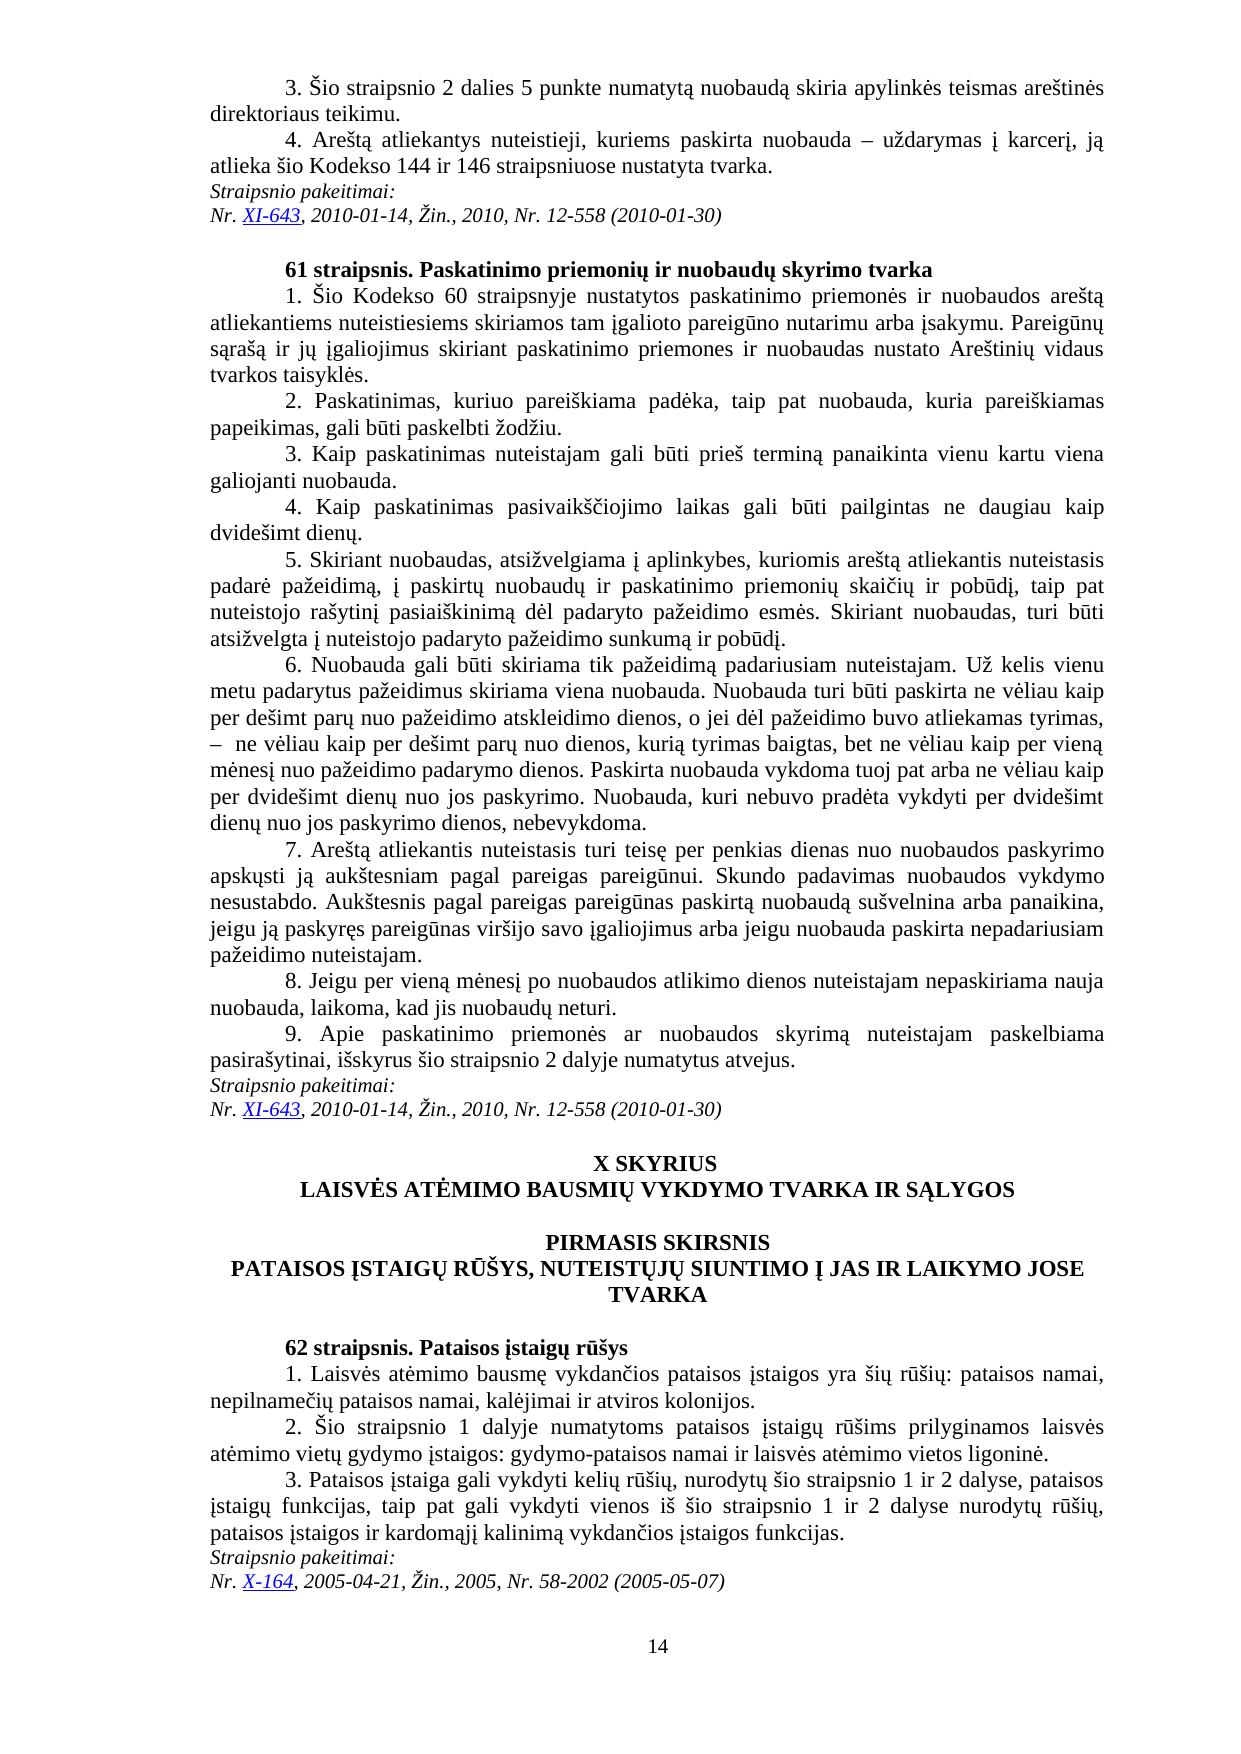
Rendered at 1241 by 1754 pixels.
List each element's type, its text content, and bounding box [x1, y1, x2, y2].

text Straipsnio pakeitimai: [210, 179, 1106, 203]
text PATAISOS ĮSTAIGŲ RŪŠYS, NUTEISTŲJŲ SIUNTIMO Į JAS IR LAIKYMO JOSE TVARKA [210, 1255, 1106, 1308]
text LAISVĖS ATĖMIMO BAUSMIŲ VYKDYMO TVARKA IR SĄLYGOS [210, 1176, 1106, 1202]
subtitle X skyrius [210, 1150, 1106, 1176]
text 4. Kaip paskatinimas pasivaikščiojimo laikas gali būti pailgintas ne daugiau kaip dvidešimt dienų. [210, 493, 1106, 546]
text 2. Šio straipsnio 1 dalyje numatytoms pataisos įstaigų rūšims prilyginamos laisvės atėmimo vietų gydymo įstaigos: gydymo-pataisos namai ir laisvės atėmimo vietos ligoninė. [210, 1413, 1106, 1466]
text Nr. XI-643, 2010-01-14, Žin., 2010, Nr. 12-558 (2010-01-30) [210, 203, 1106, 227]
text 62 straipsnis. Pataisos įstaigų rūšys [210, 1334, 1106, 1361]
text 3. Pataisos įstaiga gali vykdyti kelių rūšių, nurodytų šio straipsnio 1 ir 2 dalyse, pataisos įstaigų funkcijas, taip pat gali vykdyti vienos iš šio straipsnio 1 ir 2 dalyse nurodytų rūšių, pataisos įstaigos ir kardomąjį kalinimą vykdančios įstaigos funkcijas. [210, 1466, 1106, 1545]
text 3. Šio straipsnio 2 dalies 5 punkte numatytą nuobaudą skiria apylinkės teismas areštinės direktoriaus teikimu. [210, 73, 1106, 126]
text 61 straipsnis. Paskatinimo priemonių ir nuobaudų skyrimo tvarka [210, 256, 1106, 282]
text 1. Šio Kodekso 60 straipsnyje nustatytos paskatinimo priemonės ir nuobaudos areštą atliekantiems nuteistiesiems skiriamos tam įgalioto pareigūno nutarimu arba įsakymu. Pareigūnų sąrašą ir jų įgaliojimus skiriant paskatinimo priemones ir nuobaudas nustato Areštinių vidaus tvarkos taisyklės. [210, 282, 1106, 388]
text 3. Kaip paskatinimas nuteistajam gali būti prieš terminą panaikinta vienu kartu viena galiojanti nuobauda. [210, 440, 1106, 493]
text 7. Areštą atliekantis nuteistasis turi teisę per penkias dienas nuo nuobaudos paskyrimo apskųsti ją aukštesniam pagal pareigas pareigūnui. Skundo padavimas nuobaudos vykdymo nesustabdo. Aukštesnis pagal pareigas pareigūnas paskirtą nuobaudą sušvelnina arba panaikina, jeigu ją paskyręs pareigūnas viršijo savo įgaliojimus arba jeigu nuobauda paskirta nepadariusiam pažeidimo nuteistajam. [210, 836, 1106, 967]
text Straipsnio pakeitimai: [210, 1073, 1106, 1097]
text Nr. XI-643, 2010-01-14, Žin., 2010, Nr. 12-558 (2010-01-30) [210, 1097, 1106, 1121]
text 4. Areštą atliekantys nuteistieji, kuriems paskirta nuobauda – uždarymas į karcerį, ją atlieka šio Kodekso 144 ir 146 straipsniuose nustatyta tvarka. [210, 126, 1106, 179]
text 9. Apie paskatinimo priemonės ar nuobaudos skyrimą nuteistajam paskelbiama pasirašytinai, išskyrus šio straipsnio 2 dalyje numatytus atvejus. [210, 1020, 1106, 1073]
text 5. Skiriant nuobaudas, atsižvelgiama į aplinkybes, kuriomis areštą atliekantis nuteistasis padarė pažeidimą, į paskirtų nuobaudų ir paskatinimo priemonių skaičių ir pobūdį, taip pat nuteistojo rašytinį pasiaiškinimą dėl padaryto pažeidimo esmės. Skiriant nuobaudas, turi būti atsižvelgta į nuteistojo padaryto pažeidimo sunkumą ir pobūdį. [210, 546, 1106, 651]
text 6. Nuobauda gali būti skiriama tik pažeidimą padariusiam nuteistajam. Už kelis vienu metu padarytus pažeidimus skiriama viena nuobauda. Nuobauda turi būti paskirta ne vėliau kaip per dešimt parų nuo pažeidimo atskleidimo dienos, o jei dėl pažeidimo buvo atliekamas tyrimas, – ne vėliau kaip per dešimt parų nuo dienos, kurią tyrimas baigtas, bet ne vėliau kaip per vieną mėnesį nuo pažeidimo padarymo dienos. Paskirta nuobauda vykdoma tuoj pat arba ne vėliau kaip per dvidešimt dienų nuo jos paskyrimo. Nuobauda, kuri nebuvo pradėta vykdyti per dvidešimt dienų nuo jos paskyrimo dienos, nebevykdoma. [210, 651, 1106, 836]
subtitle Pirmasis skirsnis [210, 1229, 1106, 1255]
text Straipsnio pakeitimai: [210, 1545, 1106, 1569]
text 2. Paskatinimas, kuriuo pareiškiama padėka, taip pat nuobauda, kuria pareiškiamas papeikimas, gali būti paskelbti žodžiu. [210, 388, 1106, 440]
text 1. Laisvės atėmimo bausmę vykdančios pataisos įstaigos yra šių rūšių: pataisos namai, nepilnamečių pataisos namai, kalėjimai ir atviros kolonijos. [210, 1361, 1106, 1413]
text 8. Jeigu per vieną mėnesį po nuobaudos atlikimo dienos nuteistajam nepaskiriama nauja nuobauda, laikoma, kad jis nuobaudų neturi. [210, 967, 1106, 1020]
text Nr. X-164, 2005-04-21, Žin., 2005, Nr. 58-2002 (2005-05-07) [210, 1569, 1106, 1593]
